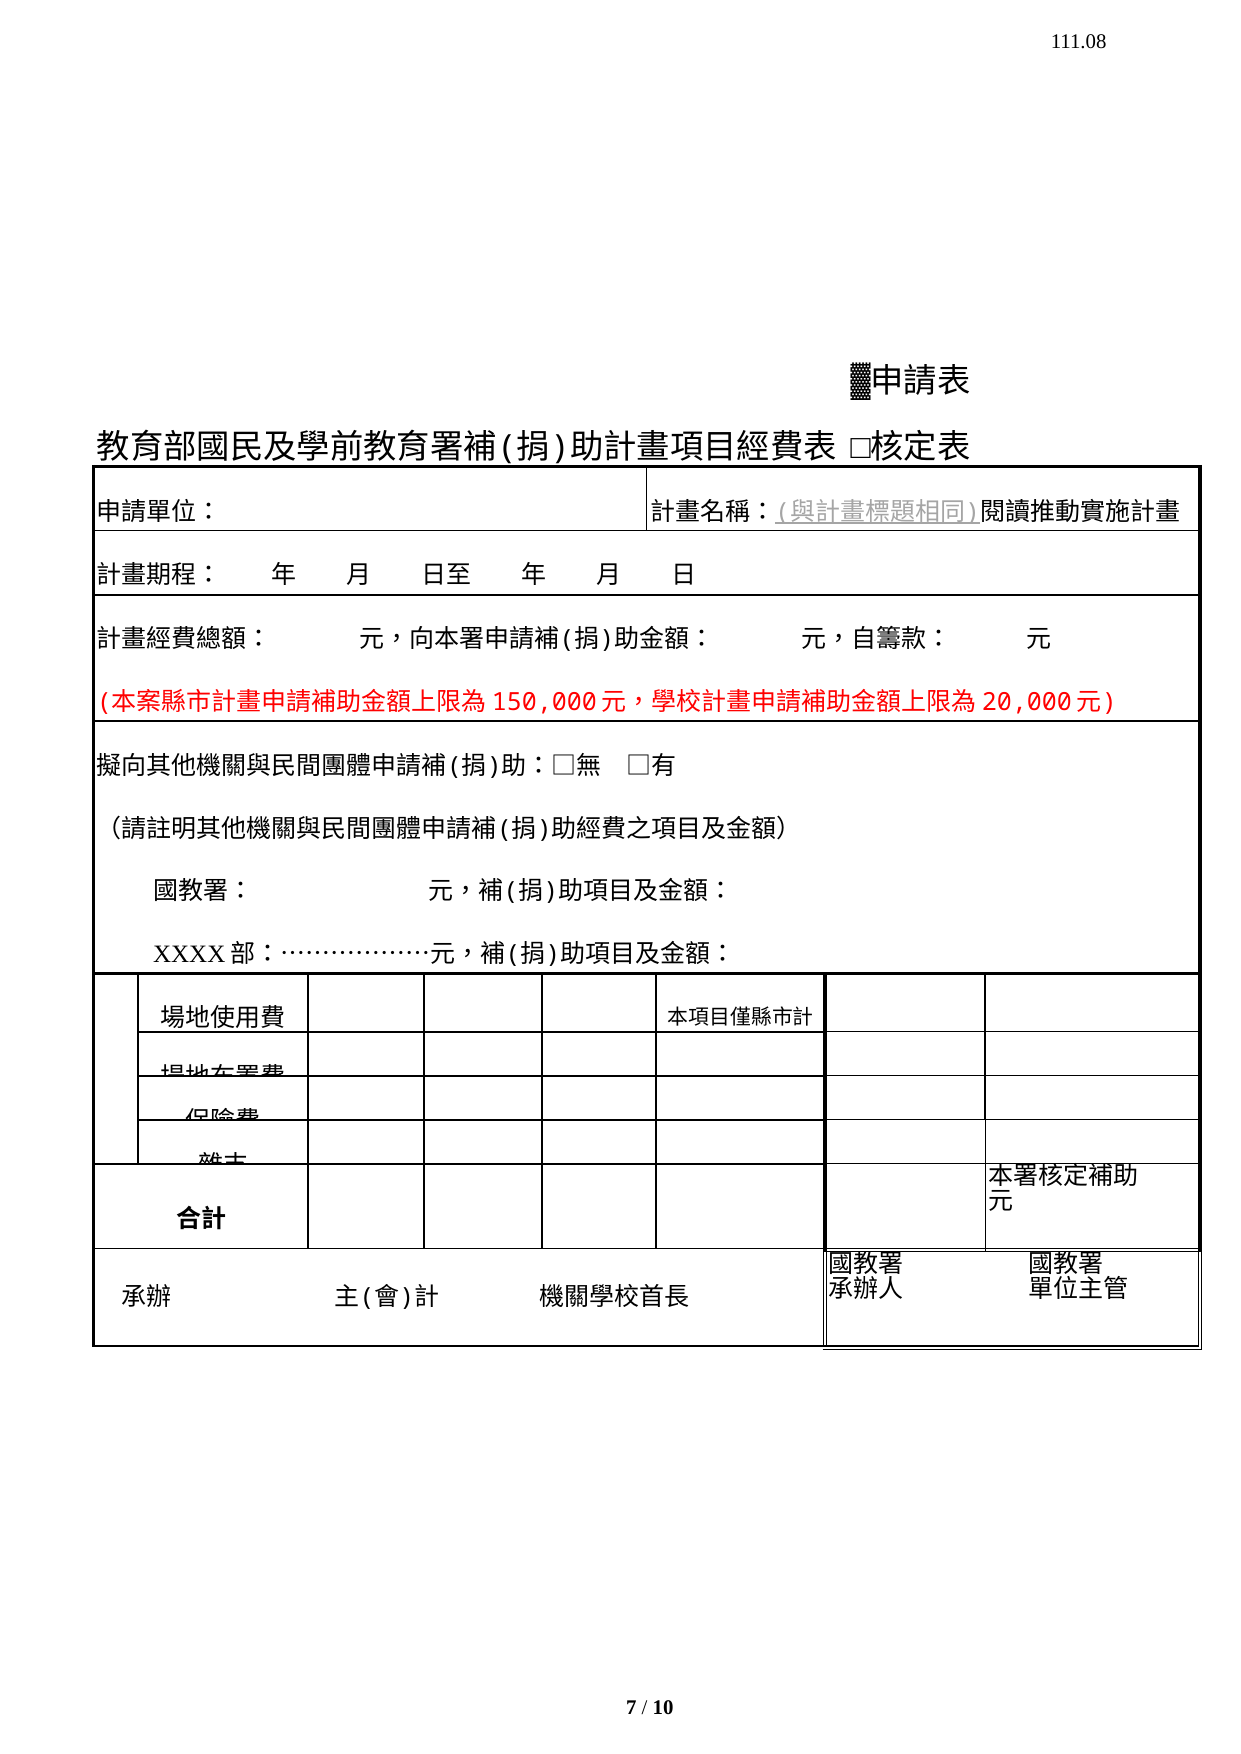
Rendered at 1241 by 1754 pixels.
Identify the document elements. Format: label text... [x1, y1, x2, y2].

table_cell [827, 1076, 984, 1119]
table_cell [986, 1120, 1198, 1163]
table_cell 國教署 國教署 承辦人 單位主管 [827, 1252, 1198, 1345]
table_cell [986, 975, 1198, 1031]
table_cell [309, 1077, 423, 1119]
table_cell [986, 1032, 1198, 1075]
table_cell [309, 1121, 423, 1163]
table_cell [657, 1077, 823, 1119]
table_cell 本項目僅縣市計畫可申請 [657, 975, 823, 1031]
table_cell [425, 1077, 541, 1119]
table_header 教育部國民及學前教育署補(捐)助計畫項目經費表 [94, 337, 847, 465]
table_cell [309, 1033, 423, 1075]
table_cell 場地布置費 [139, 1033, 307, 1075]
table_cell 承辦 主(會)計 機關學校首長 單位 單位 或團體負責人 [95, 1249, 823, 1345]
table_cell [425, 1165, 541, 1248]
table_cell [425, 1033, 541, 1075]
table_cell [657, 1165, 823, 1248]
table_cell 計畫經費總額： 元，向本署申請補(捐)助金額： 元，自籌款： 元 (本案縣市計畫申請補助金額上限為150,000元，學校計畫申請補助金額上限為20,000元) [95, 596, 1198, 720]
table_cell [309, 975, 423, 1031]
table_cell 擬向其他機關與民間團體申請補(捐)助：□無 □有 （請註明其他機關與民間團體申請補(捐)助經費之項目及金額） 國教署： 元，補(捐)助項目及金額： XXXX部：………………元，補(捐)助項目及金額： [95, 722, 1198, 972]
table_cell [425, 975, 541, 1031]
table_cell [95, 975, 137, 1163]
table_cell [986, 1076, 1198, 1119]
table_cell 申請單位： [95, 468, 646, 530]
table_cell 場地使用費 [139, 975, 307, 1031]
table_cell [827, 1120, 985, 1163]
table_cell □核定表 [848, 399, 1200, 465]
table_header ▓申請表 [848, 337, 1200, 399]
table_cell [309, 1165, 423, 1248]
table_cell [657, 1121, 823, 1163]
table_cell [657, 1033, 823, 1075]
table_cell 保險費 [139, 1077, 307, 1119]
table_cell [425, 1121, 541, 1163]
table_cell [543, 1121, 655, 1163]
table_cell [543, 1077, 655, 1119]
table_cell [827, 1032, 984, 1075]
table_cell 計畫期程： 年 月 日至 年 月 日 [95, 531, 1198, 594]
table_cell [543, 975, 655, 1031]
table_cell 雜支 [139, 1121, 307, 1163]
table_cell 計畫名稱：(與計畫標題相同)閱讀推動實施計畫 [647, 468, 1198, 530]
table_cell [543, 1165, 655, 1248]
table_cell 本署核定補助 元 [986, 1164, 1198, 1248]
table_cell [827, 1164, 985, 1248]
table_cell 合計 [95, 1165, 307, 1248]
table_cell [543, 1033, 655, 1075]
table_cell [827, 975, 984, 1031]
